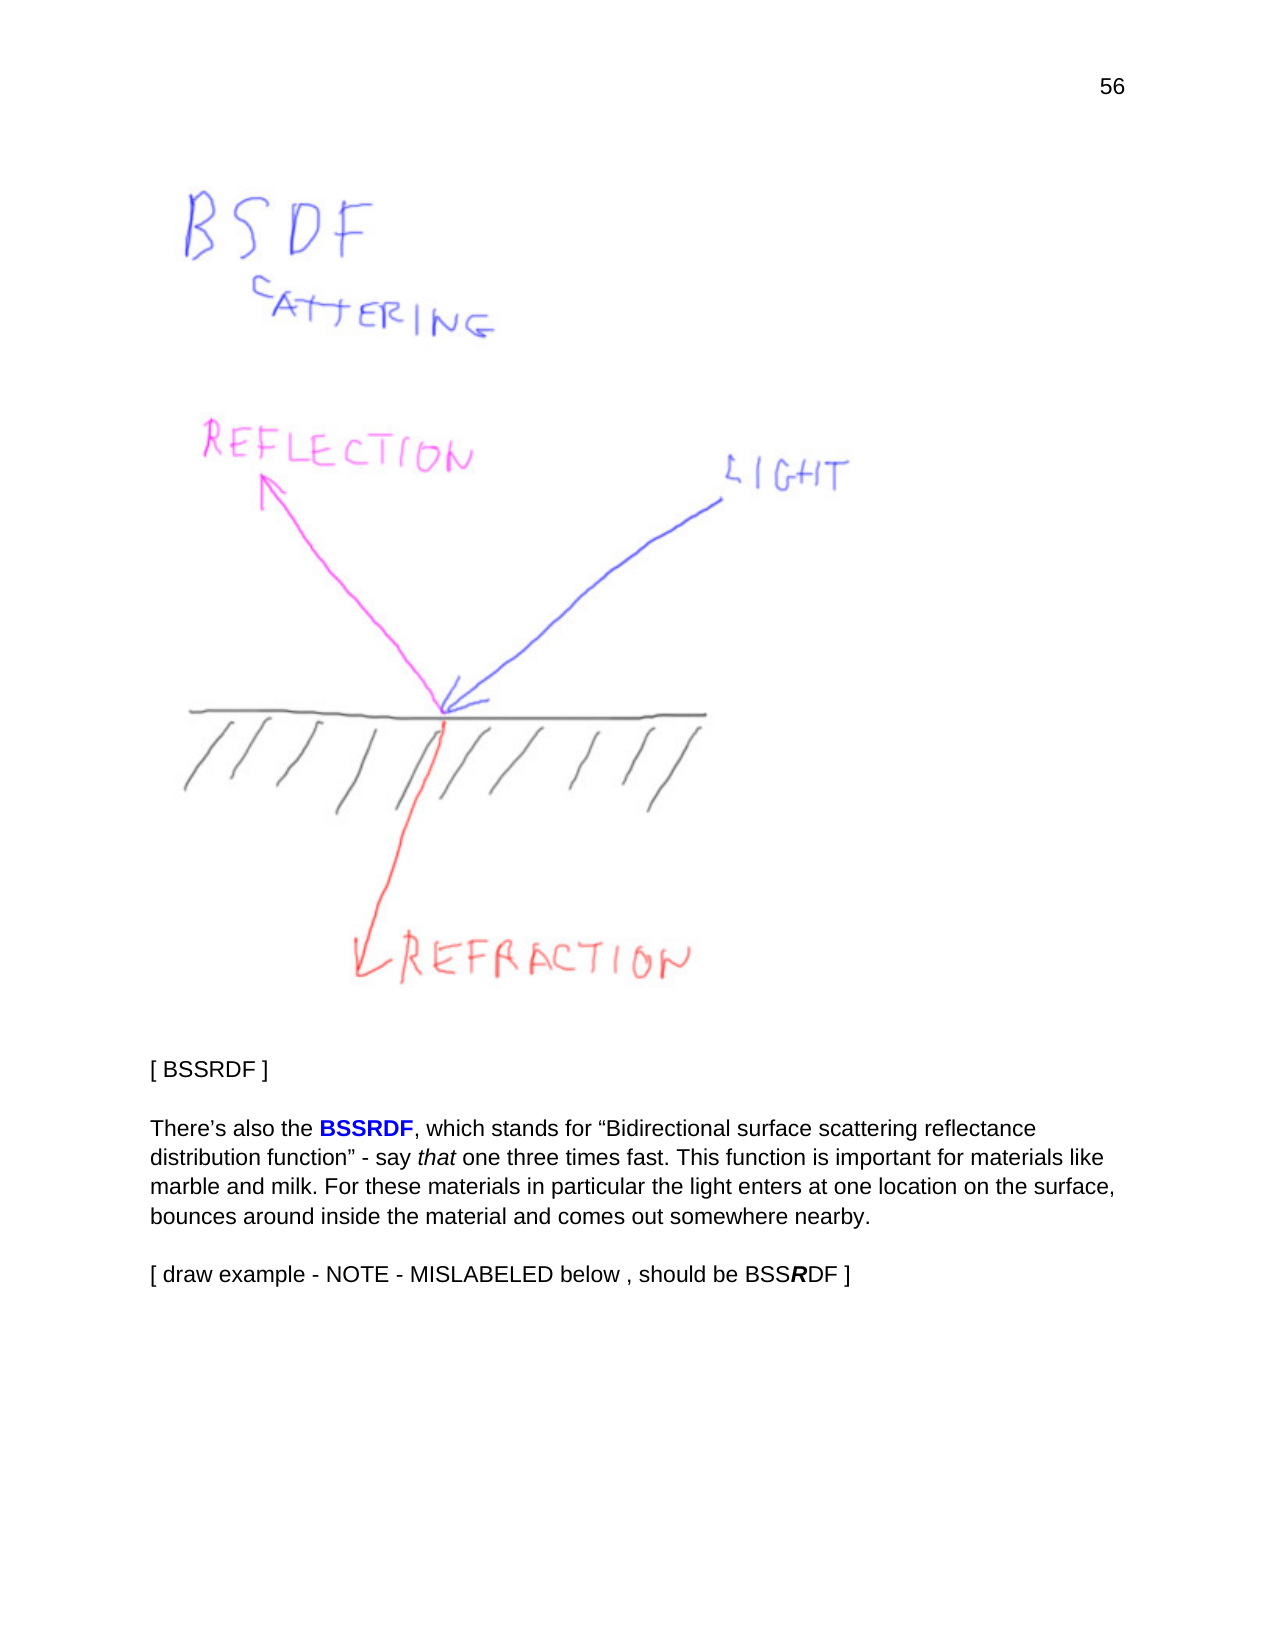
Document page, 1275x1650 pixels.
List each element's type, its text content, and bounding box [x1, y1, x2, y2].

picture [150, 150, 897, 1024]
text There’s also the BSSRDF, which stands for “Bidirectional surface scattering reflectance distribution function” - say that one three times fast. This function is important for materials like marble and milk. For these materials in particular the light enters at one location on the surface, bounces around inside the material and comes out somewhere nearby. [150, 1115, 1125, 1229]
text [ BSSRDF ] [150, 1057, 1125, 1082]
text [ draw example - NOTE - MISLABELED below , should be BSSRDF ] [150, 1262, 1125, 1288]
